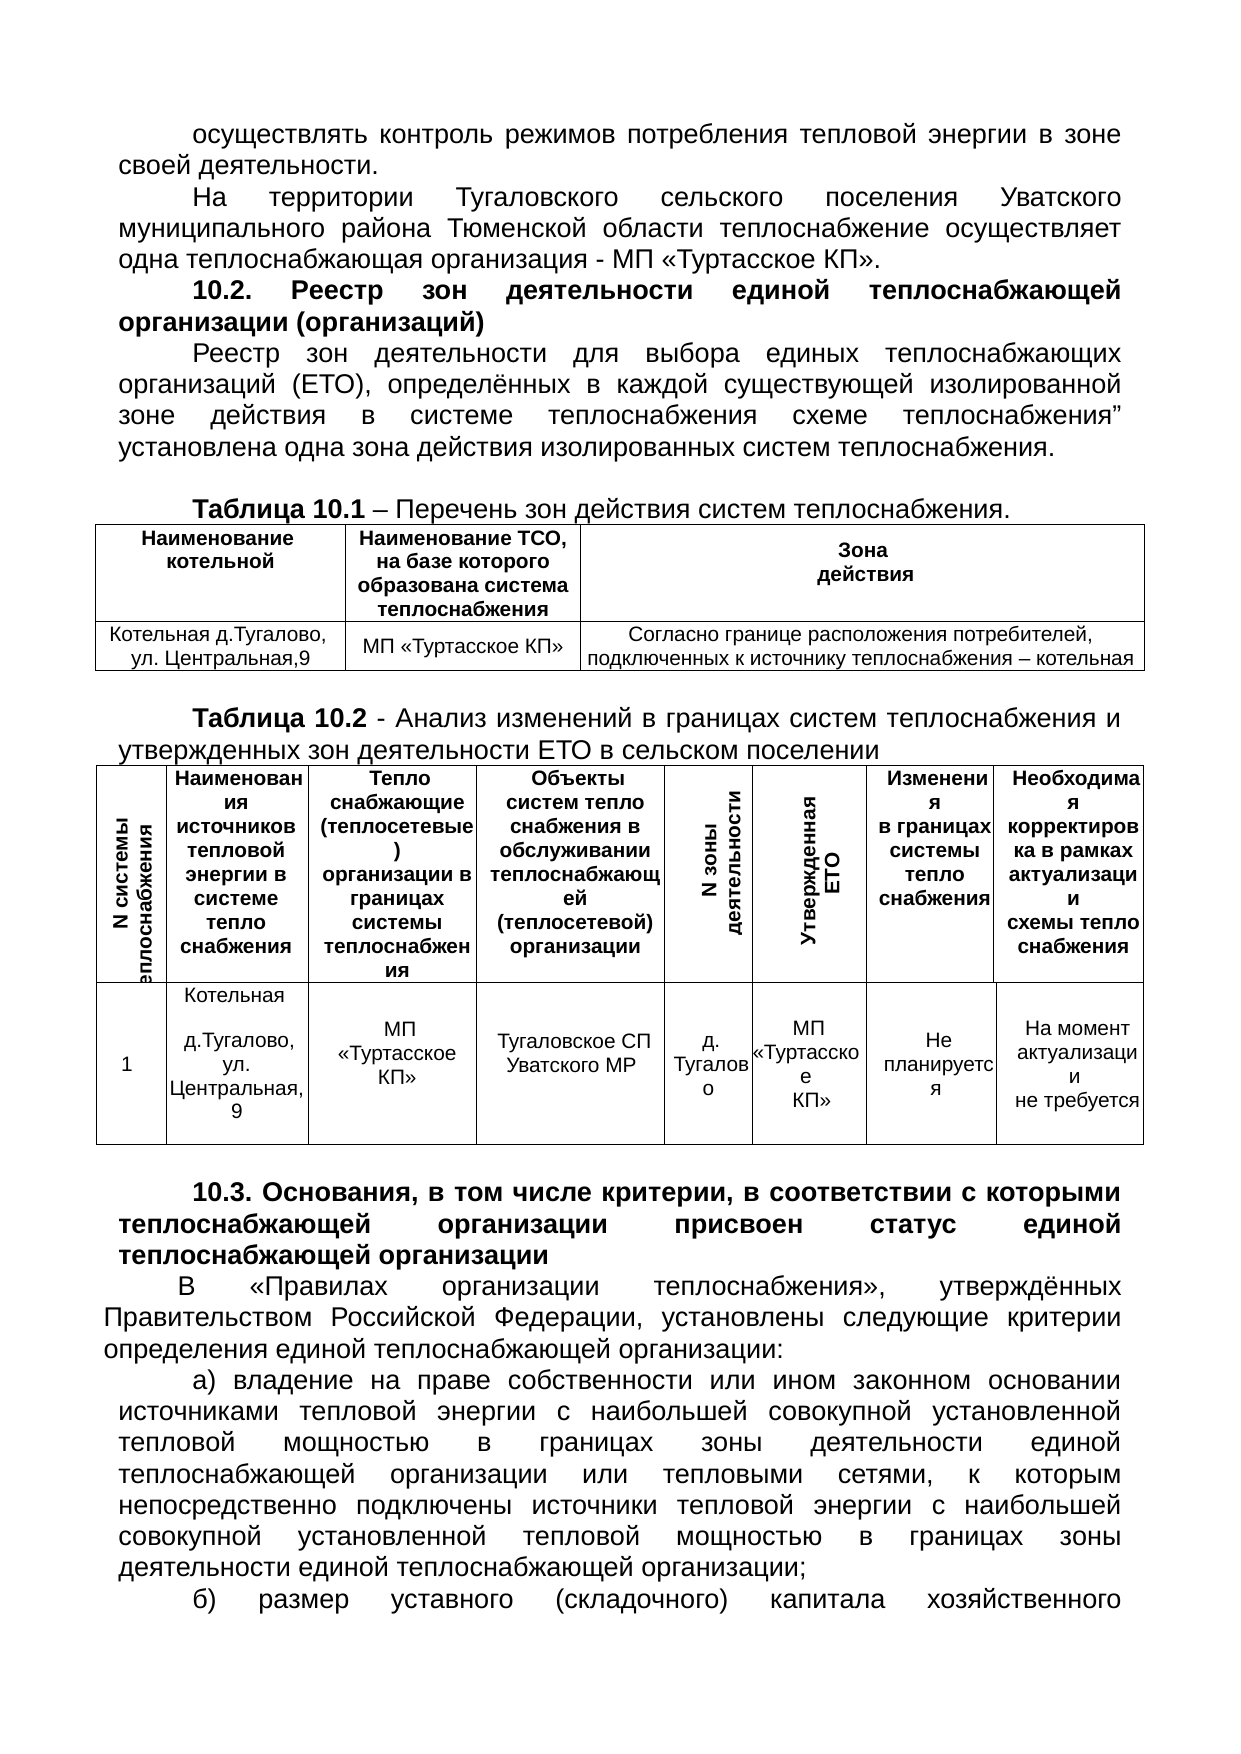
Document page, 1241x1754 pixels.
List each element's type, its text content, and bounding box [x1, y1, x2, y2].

table_header N системы теплоснабжения [97, 766, 166, 982]
list б) размер уставного (складочного) капитала хозяйственного [118, 1583, 1122, 1614]
table_cell д. Тугалово [665, 983, 752, 1144]
list а) владение на праве собственности или ином законном основании источниками тепловой энергии с наибольшей совокупной установленной тепловой мощностью в границах зоны деятельности единой теплоснабжающей организации или тепловыми сетями, к которым непосредственно подключены источники тепловой энергии с наибольшей совокупной установленной тепловой мощностью в границах зоны деятельности единой теплоснабжающей организации; [118, 1364, 1122, 1583]
table_header Объекты систем тепло снабжения в обслуживании теплоснабжающей (теплосетевой) организации [477, 766, 664, 982]
table_cell Не планируется [867, 983, 996, 1144]
table_cell МП «Туртасское КП» [346, 622, 580, 670]
text В «Правилах организации теплоснабжения», утверждённых Правительством Российской Федерации, установлены следующие критерии определения единой теплоснабжающей организации: [103, 1270, 1122, 1364]
table_header Изменения в границах системы тепло снабжения [867, 766, 993, 982]
subtitle 10.2. Реестр зон деятельности единой теплоснабжающей организации (организаций) [118, 274, 1122, 337]
list Реестр зон деятельности для выбора единых теплоснабжающих организаций (ЕТО), определённых в каждой существующей изолированной зоне действия в системе теплоснабжения схеме теплоснабжения” установлена одна зона действия изолированных систем теплоснабжения. [118, 337, 1122, 462]
table_header Наименование котельной [96, 525, 345, 621]
table_cell МП «Туртасское КП» [753, 983, 866, 1144]
table_header Утвержденная ЕТО [753, 766, 866, 982]
table_header Необходимая корректировка в рамках актуализации схемы тепло снабжения [994, 766, 1143, 982]
table_cell Тугаловское СП Уватского МР [477, 983, 664, 1144]
text Таблица 10.1 – Перечень зон действия систем теплоснабжения. [118, 493, 1122, 524]
table_header Тепло снабжающие (теплосетевые) организации в границах системы теплоснабжения [309, 766, 476, 982]
table_header Наименования источников тепловой энергии в системе тепло снабжения [167, 766, 308, 982]
table_cell Котельная д.Тугалово, ул. Центральная,9 [167, 983, 308, 1144]
table_cell 1 [97, 983, 166, 1144]
table_cell МП «Туртасское КП» [309, 983, 476, 1144]
list Таблица 10.2 - Анализ изменений в границах систем теплоснабжения и утвержденных зон деятельности ЕТО в сельском поселении [118, 702, 1122, 765]
table_header Зона действия [581, 525, 1144, 621]
table_cell Котельная д.Тугалово, ул. Центральная,9 [96, 622, 345, 670]
text На территории Тугаловского сельского поселения Уватского муниципального района Тюменской области теплоснабжение осуществляет одна теплоснабжающая организация - МП «Туртасское КП». [118, 181, 1122, 274]
table_header N зоны деятельности [665, 766, 752, 982]
list осуществлять контроль режимов потребления тепловой энергии в зоне своей деятельности. [118, 118, 1122, 181]
table_cell На момент актуализации не требуется [997, 983, 1143, 1144]
subtitle 10.3. Основания, в том числе критерии, в соответствии с которыми теплоснабжающей организации присвоен статус единой теплоснабжающей организации [118, 1176, 1122, 1270]
